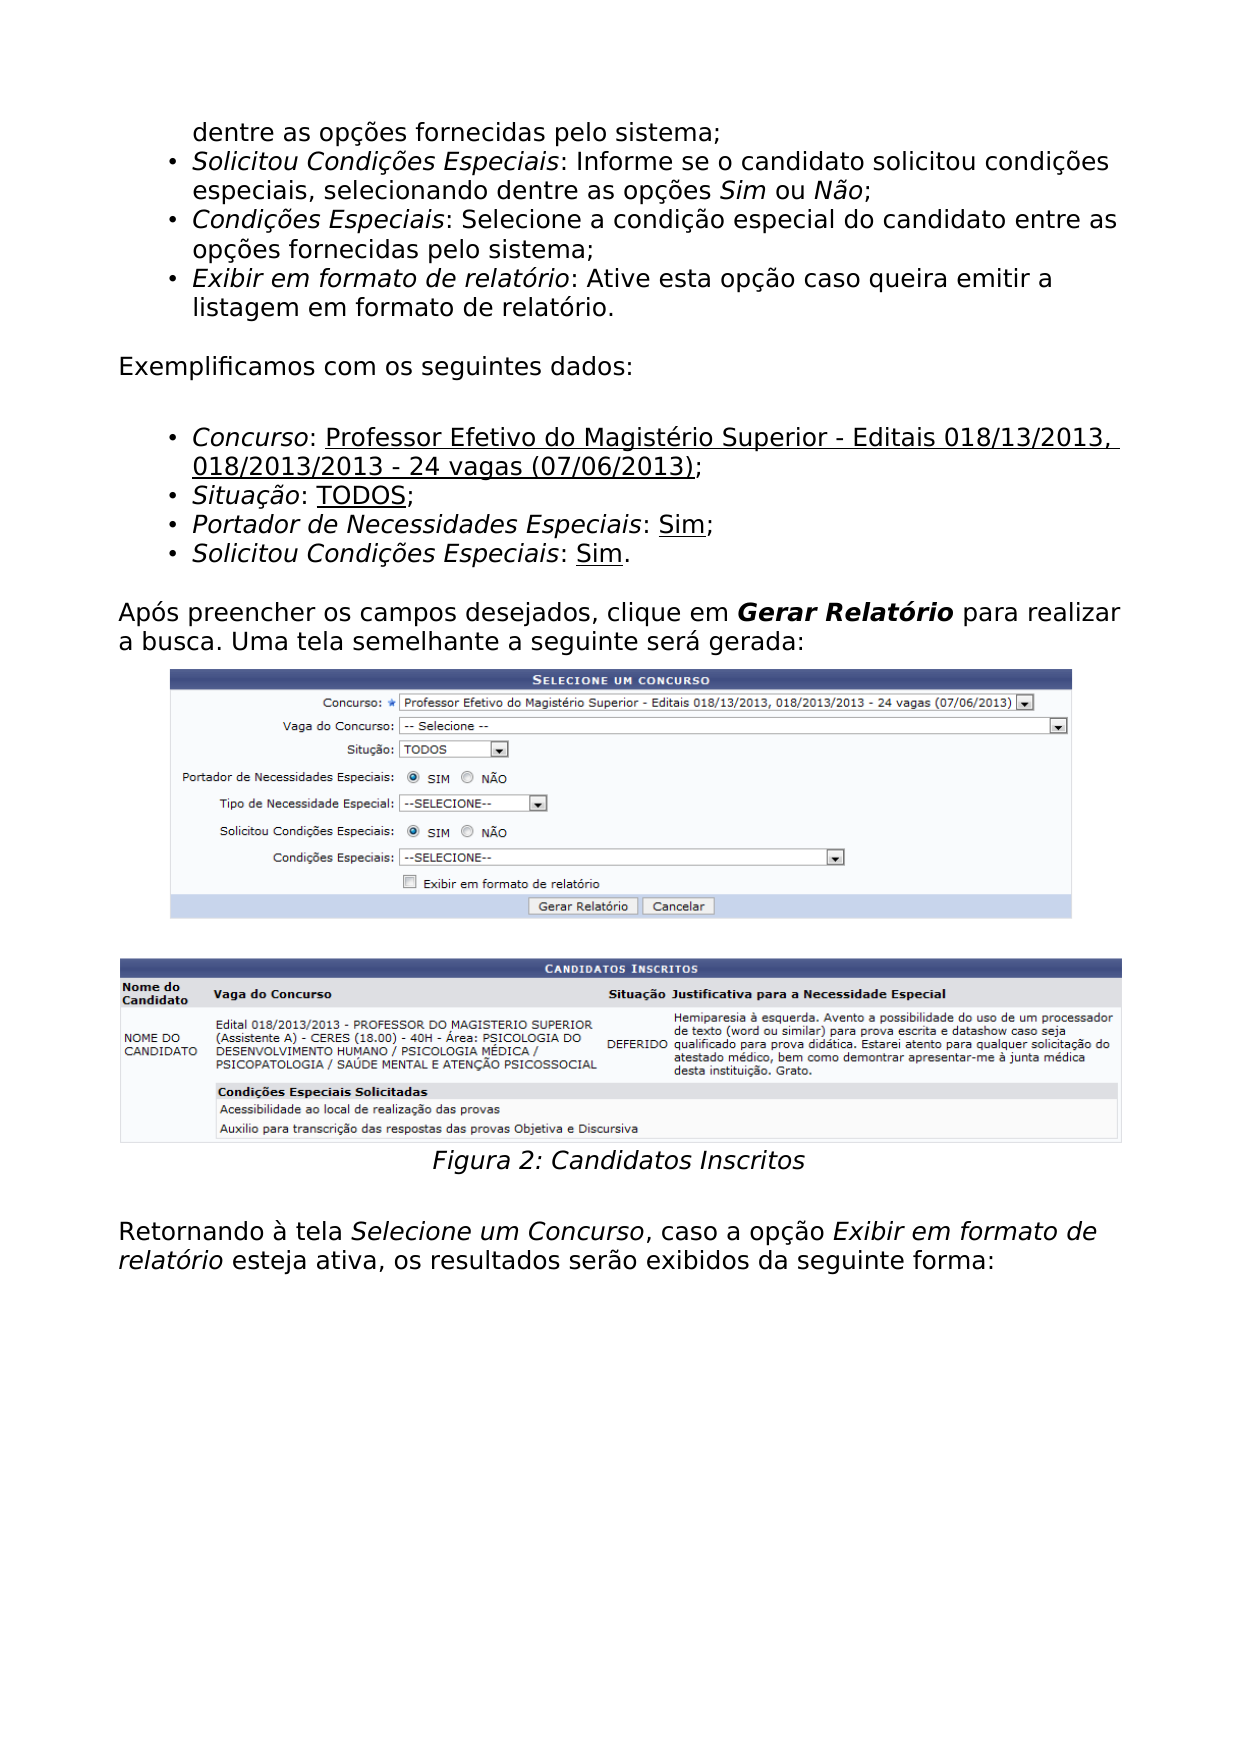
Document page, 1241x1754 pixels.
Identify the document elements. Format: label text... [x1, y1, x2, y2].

list Solicitou Condições Especiais: Informe se o candidato solicitou condições especiais, selecionando dentre as opções Sim ou Não; [177, 147, 1122, 206]
list Condições Especiais: Selecione a condição especial do candidato entre as opções fornecidas pelo sistema; [177, 206, 1122, 264]
text Figura 2: Candidatos Inscritos [118, 1146, 1122, 1175]
text Retornando à tela Selecione um Concurso, caso a opção Exibir em formato de relatório esteja ativa, os resultados serão exibidos da seguinte forma: [118, 1217, 1122, 1275]
list Solicitou Condições Especiais: Sim. [177, 539, 1122, 569]
list Concurso: Professor Efetivo do Magistério Superior - Editais 018/13/2013, 018/2013/2013 - 24 vagas (07/06/2013); [177, 423, 1122, 481]
list Exibir em formato de relatório: Ative esta opção caso queira emitir a listagem em formato de relatório. [177, 264, 1122, 322]
list Situação: TODOS; [177, 481, 1122, 510]
picture [118, 669, 1123, 1146]
list Portador de Necessidades Especiais: Sim; [177, 510, 1122, 539]
list dentre as opções fornecidas pelo sistema; [177, 118, 1122, 147]
text Exemplificamos com os seguintes dados: [118, 352, 1122, 381]
text Após preencher os campos desejados, clique em Gerar Relatório para realizar a busca. Uma tela semelhante a seguinte será gerada: [118, 598, 1122, 657]
